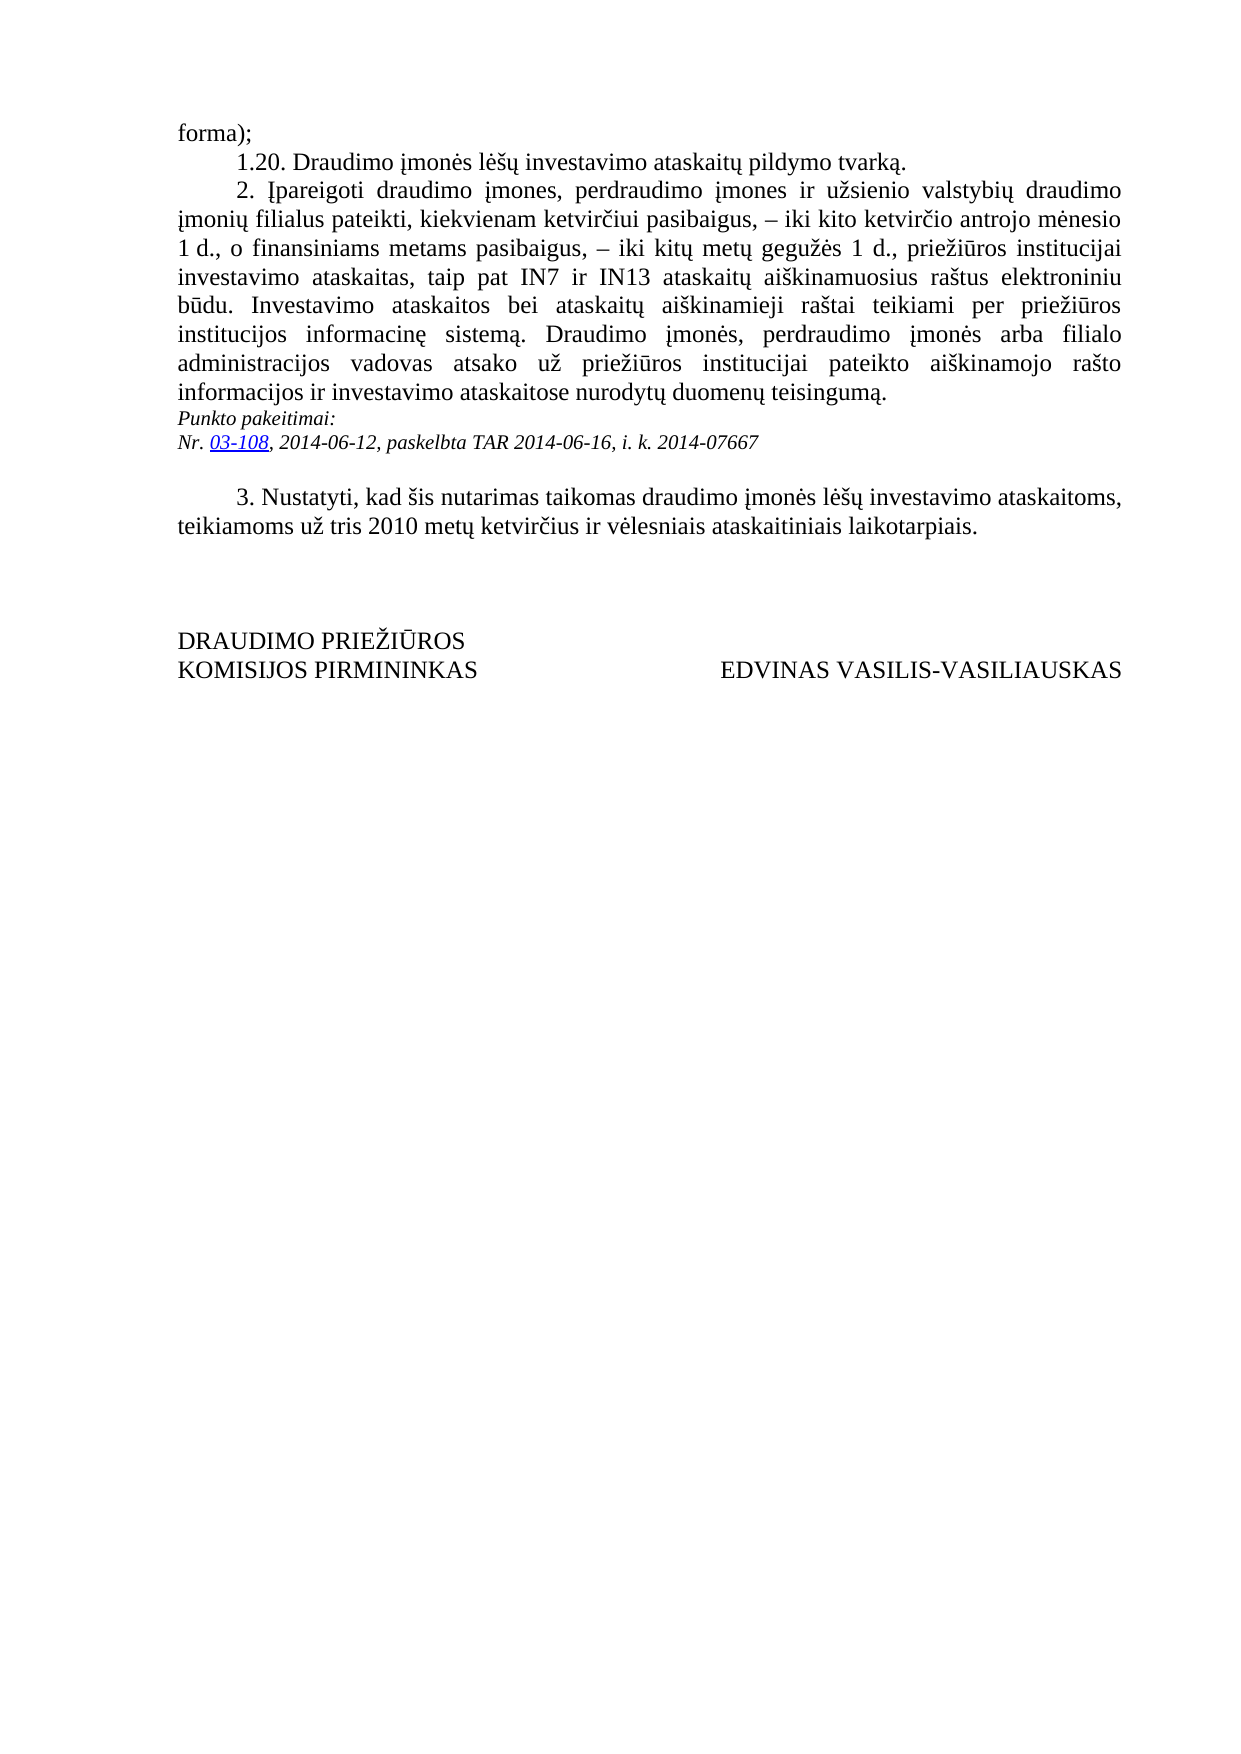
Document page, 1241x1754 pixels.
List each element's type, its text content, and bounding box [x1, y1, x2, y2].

text Nr. 03-108, 2014-06-12, paskelbta TAR 2014-06-16, i. k. 2014-07667 [177, 430, 1122, 454]
text DRAUDIMO PRIEŽIŪROS [177, 626, 1122, 655]
text KOMISIJOS PIRMININKAS EDVINAS VASILIS-VASILIAUSKAS [177, 655, 1122, 684]
text Punkto pakeitimai: [177, 406, 1122, 430]
text 3. Nustatyti, kad šis nutarimas taikomas draudimo įmonės lėšų investavimo ataskaitoms, teikiamoms už tris 2010 metų ketvirčius ir vėlesniais ataskaitiniais laikotarpiais. [177, 482, 1122, 540]
text 2. Įpareigoti draudimo įmones, perdraudimo įmones ir užsienio valstybių draudimo įmonių filialus pateikti, kiekvienam ketvirčiui pasibaigus, – iki kito ketvirčio antrojo mėnesio 1 d., o finansiniams metams pasibaigus, – iki kitų metų gegužės 1 d., priežiūros institucijai investavimo ataskaitas, taip pat IN7 ir IN13 ataskaitų aiškinamuosius raštus elektroniniu būdu. Investavimo ataskaitos bei ataskaitų aiškinamieji raštai teikiami per priežiūros institucijos informacinę sistemą. Draudimo įmonės, perdraudimo įmonės arba filialo administracijos vadovas atsako už priežiūros institucijai pateikto aiškinamojo rašto informacijos ir investavimo ataskaitose nurodytų duomenų teisingumą. [177, 176, 1122, 406]
text forma); [177, 118, 1122, 147]
text 1.20. Draudimo įmonės lėšų investavimo ataskaitų pildymo tvarką. [177, 147, 1122, 176]
